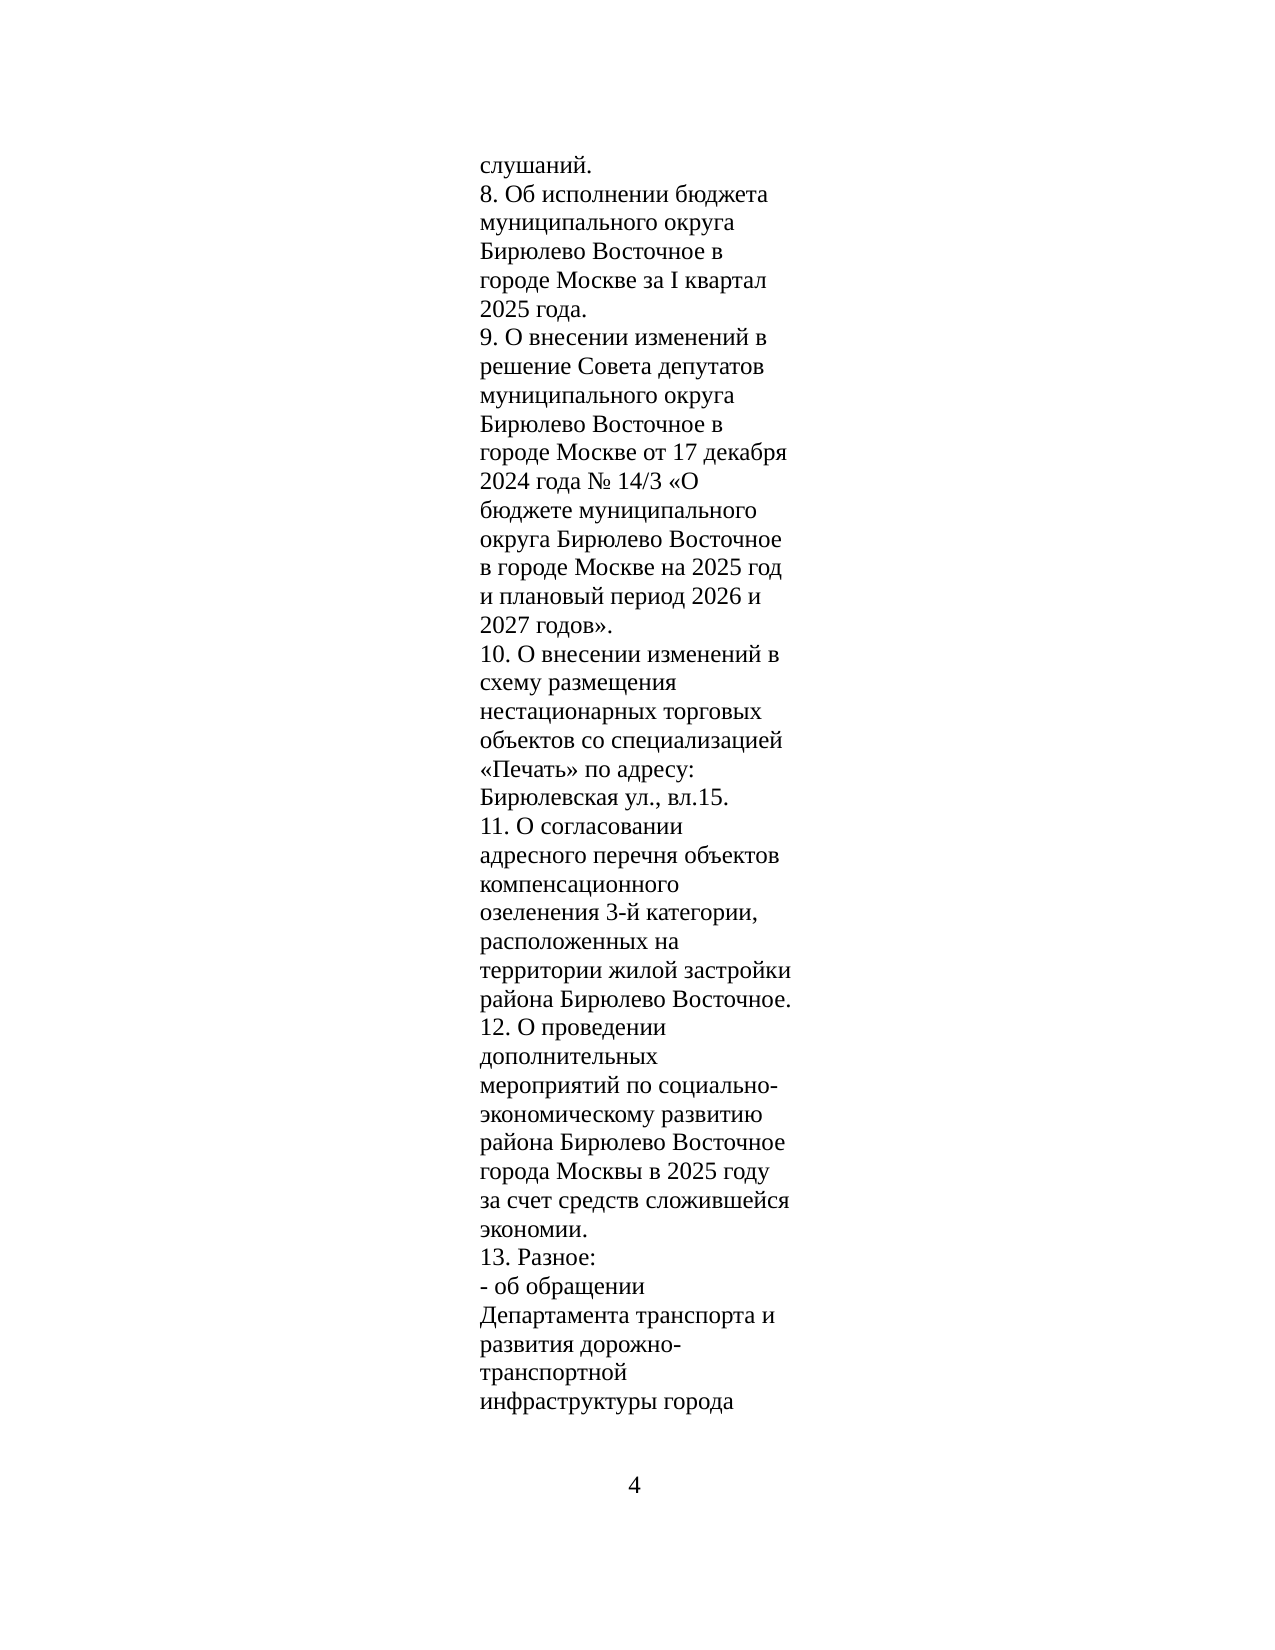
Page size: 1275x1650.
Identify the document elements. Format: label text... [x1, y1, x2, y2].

table_cell [150, 150, 475, 1415]
table_cell [800, 150, 1125, 1415]
table_cell слушаний. 8. Об исполнении бюджета муниципального округа Бирюлево Восточное в городе Москве за I квартал 2025 года. 9. О внесении изменений в решение Совета депутатов муниципального округа Бирюлево Восточное в городе Москве от 17 декабря 2024 года № 14/3 «О бюджете муниципального округа Бирюлево Восточное в городе Москве на 2025 год и плановый период 2026 и 2027 годов». 10. О внесении изменений в схему размещения нестационарных торговых объектов со специализацией «Печать» по адресу: Бирюлевская ул., вл.15. 11. О согласовании адресного перечня объектов компенсационного озеленения 3-й категории, расположенных на территории жилой застройки района Бирюлево Восточное. 12. О проведении дополнительных мероприятий по социально-экономическому развитию района Бирюлево Восточное города Москвы в 2025 году за счет средств сложившейся экономии. 13. Разное: - об обращении Департамента транспорта и развития дорожно-транспортной инфраструктуры города [475, 150, 800, 1415]
